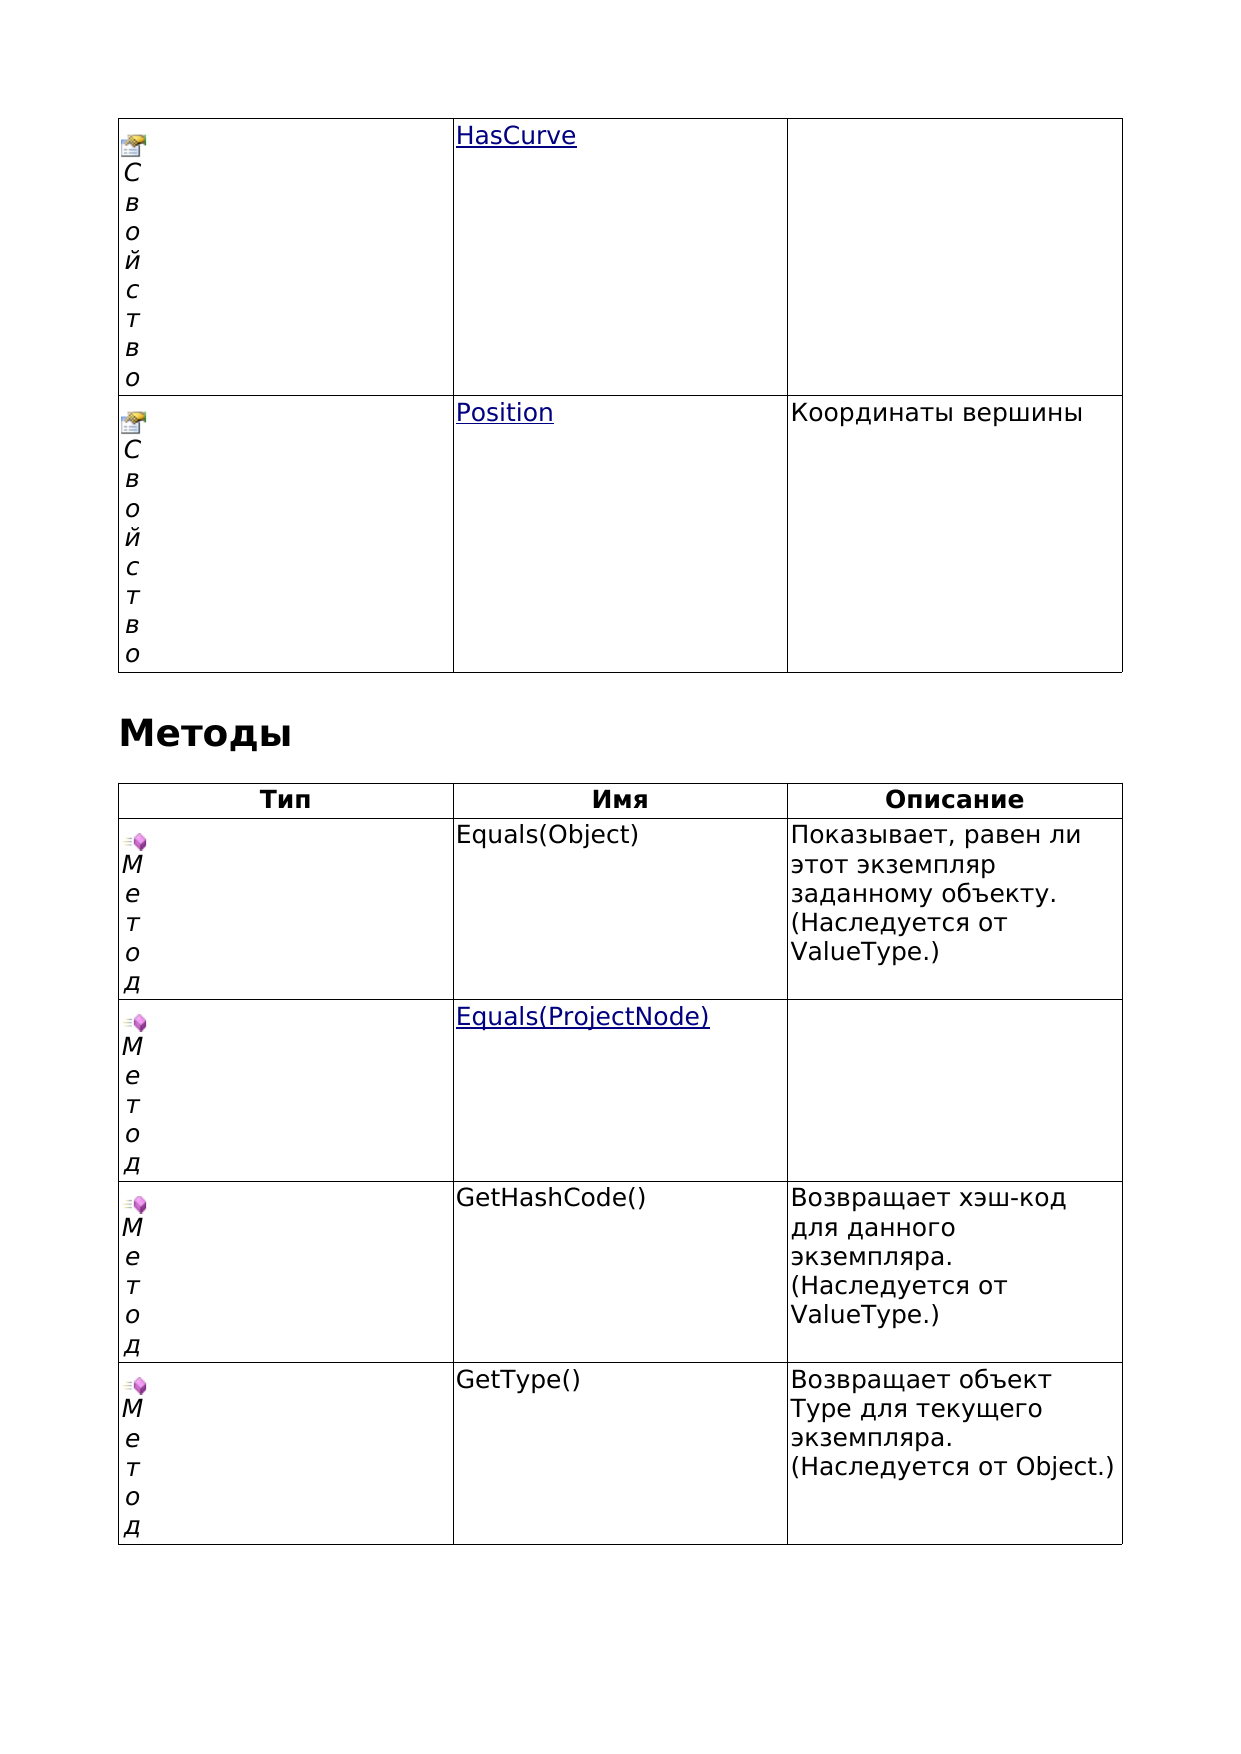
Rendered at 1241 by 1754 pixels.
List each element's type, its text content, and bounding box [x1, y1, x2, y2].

table_cell GetHashCode() [454, 1182, 787, 1362]
table_cell GetType() [454, 1363, 787, 1543]
table_cell [119, 396, 453, 672]
table_header Имя [454, 784, 787, 818]
table_cell Координаты вершины [788, 396, 1122, 672]
table_cell Возвращает хэш-код для данного экземпляра. (Наследуется от ValueType.) [788, 1182, 1122, 1362]
picture [121, 1377, 147, 1395]
table_cell [119, 1182, 453, 1362]
table_cell Возвращает объект Type для текущего экземпляра. (Наследуется от Object.) [788, 1363, 1122, 1543]
table_cell [119, 1363, 453, 1543]
table_cell [119, 119, 453, 395]
table_cell Показывает, равен ли этот экземпляр заданному объекту. (Наследуется от ValueType.) [788, 819, 1122, 999]
table_cell [788, 1000, 1122, 1181]
table_cell Position [454, 396, 787, 672]
table_cell Equals(Object) [454, 819, 787, 999]
picture [121, 1196, 147, 1214]
table_cell [119, 819, 453, 999]
subtitle Методы [118, 712, 1122, 755]
picture [121, 133, 147, 159]
picture [121, 1014, 147, 1032]
table_cell Equals(ProjectNode) [454, 1000, 787, 1181]
table_cell HasCurve [454, 119, 787, 395]
picture [121, 833, 147, 851]
table_cell [119, 1000, 453, 1181]
table_header Тип [119, 784, 453, 818]
picture [121, 410, 147, 436]
table_cell [788, 119, 1122, 395]
table_header Описание [788, 784, 1122, 818]
